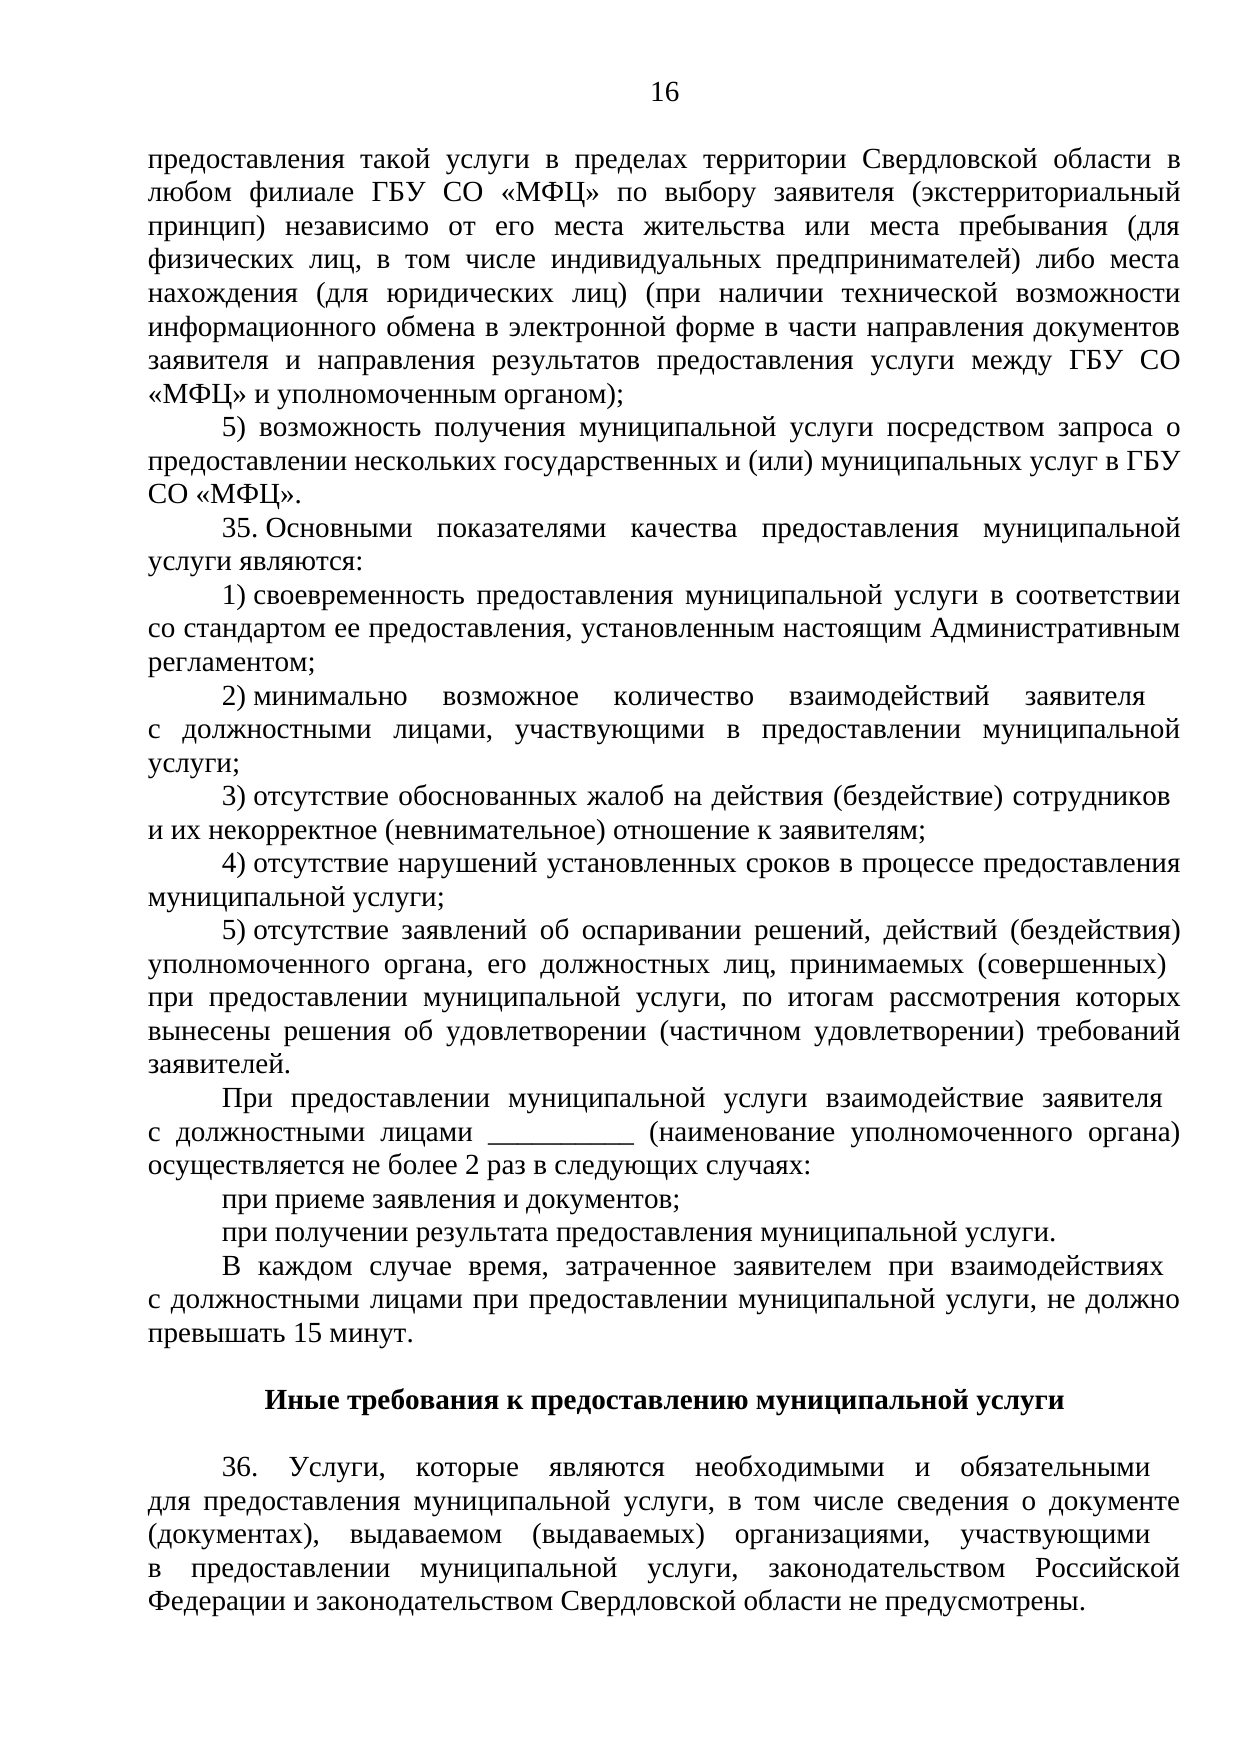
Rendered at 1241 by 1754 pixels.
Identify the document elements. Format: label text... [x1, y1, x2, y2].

text при приеме заявления и документов; [148, 1181, 1181, 1214]
text 35. Основными показателями качества предоставления муниципальной услуги являются: [148, 510, 1181, 577]
text предоставления такой услуги в пределах территории Свердловской области в любом филиале ГБУ СО «МФЦ» по выбору заявителя (экстерриториальный принцип) независимо от его места жительства или места пребывания (для физических лиц, в том числе индивидуальных предпринимателей) либо места нахождения (для юридических лиц) (при наличии технической возможности информационного обмена в электронной форме в части направления документов заявителя и направления результатов предоставления услуги между ГБУ СО «МФЦ» и уполномоченным органом); [148, 141, 1181, 409]
text при получении результата предоставления муниципальной услуги. [148, 1214, 1181, 1248]
text В каждом случае время, затраченное заявителем при взаимодействиях с должностными лицами при предоставлении муниципальной услуги, не должно превышать 15 минут. [148, 1248, 1181, 1348]
text 3) отсутствие обоснованных жалоб на действия (бездействие) сотрудников и их некорректное (невнимательное) отношение к заявителям; [148, 778, 1181, 845]
text 2) минимально возможное количество взаимодействий заявителя с должностными лицами, участвующими в предоставлении муниципальной услуги; [148, 678, 1181, 778]
text 4) отсутствие нарушений установленных сроков в процессе предоставления муниципальной услуги; [148, 845, 1181, 912]
text Иные требования к предоставлению муниципальной услуги [148, 1382, 1181, 1416]
text 36. Услуги, которые являются необходимыми и обязательными для предоставления муниципальной услуги, в том числе сведения о документе (документах), выдаваемом (выдаваемых) организациями, участвующими в предоставлении муниципальной услуги, законодательством Российской Федерации и законодательством Свердловской области не предусмотрены. [148, 1449, 1181, 1617]
text При предоставлении муниципальной услуги взаимодействие заявителя с должностными лицами __________ (наименование уполномоченного органа) осуществляется не более 2 раз в следующих случаях: [148, 1080, 1181, 1181]
text 5) возможность получения муниципальной услуги посредством запроса о предоставлении нескольких государственных и (или) муниципальных услуг в ГБУ СО «МФЦ». [148, 409, 1181, 510]
text 5) отсутствие заявлений об оспаривании решений, действий (бездействия) уполномоченного органа, его должностных лиц, принимаемых (совершенных) при предоставлении муниципальной услуги, по итогам рассмотрения которых вынесены решения об удовлетворении (частичном удовлетворении) требований заявителей. [148, 912, 1181, 1080]
text 1) своевременность предоставления муниципальной услуги в соответствии со стандартом ее предоставления, установленным настоящим Административным регламентом; [148, 577, 1181, 678]
